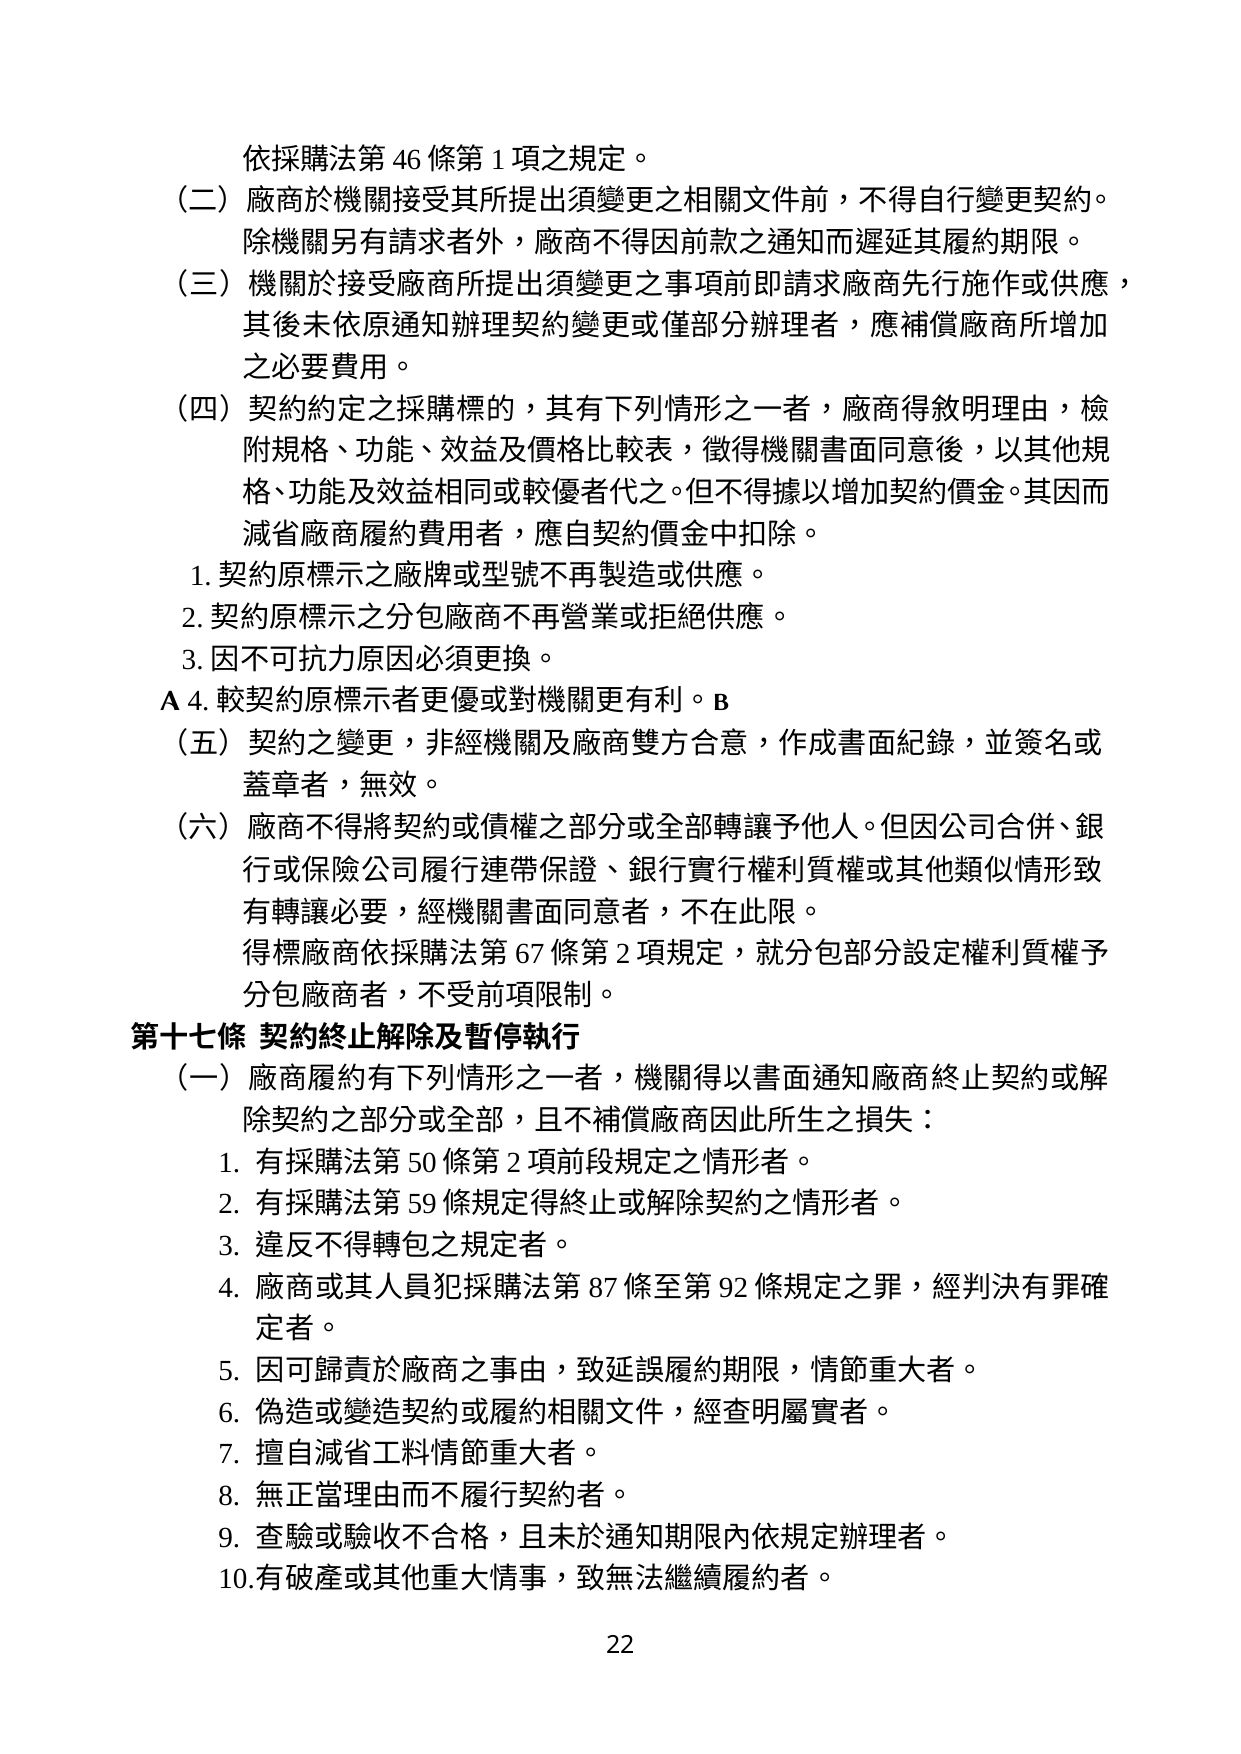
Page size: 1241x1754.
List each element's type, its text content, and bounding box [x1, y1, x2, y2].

text （四）契約約定之採購標的，其有下列情形之一者，廠商得敘明理由，檢附規格、功能、效益及價格比較表，徵得機關書面同意後，以其他規格、功能及效益相同或較優者代之。但不得據以增加契約價金。其因而減省廠商履約費用者，應自契約價金中扣除。 [159, 386, 1110, 552]
text 3. 因不可抗力原因必須更換。 [159, 636, 1110, 677]
list 因可歸責於廠商之事由，致延誤履約期限，情節重大者。 [218, 1347, 1110, 1389]
text （二）廠商於機關接受其所提出須變更之相關文件前，不得自行變更契約。除機關另有請求者外，廠商不得因前款之通知而遲延其履約期限。 [159, 177, 1110, 261]
text （六）廠商不得將契約或債權之部分或全部轉讓予他人。但因公司合併、銀行或保險公司履行連帶保證、銀行實行權利質權或其他類似情形致有轉讓必要，經機關書面同意者，不在此限。 [159, 804, 1104, 931]
text （一）廠商履約有下列情形之一者，機關得以書面通知廠商終止契約或解除契約之部分或全部，且不補償廠商因此所生之損失： [159, 1056, 1110, 1139]
list 擅自減省工料情節重大者。 [218, 1431, 1110, 1472]
text  4. 較契約原標示者更優或對機關更有利。 [159, 677, 1110, 719]
list 有採購法第59條規定得終止或解除契約之情形者。 [218, 1181, 1110, 1222]
list 有破產或其他重大情事，致無法繼續履約者。 [218, 1556, 1110, 1597]
text 第十七條 契約終止解除及暫停執行 [130, 1014, 1110, 1056]
list 查驗或驗收不合格，且未於通知期限內依規定辦理者。 [218, 1514, 1110, 1556]
text （五）契約之變更，非經機關及廠商雙方合意，作成書面紀錄，並簽名或蓋章者，無效。 [159, 719, 1104, 804]
list 有採購法第50條第2項前段規定之情形者。 [218, 1139, 1110, 1181]
list 廠商或其人員犯採購法第87條至第92條規定之罪，經判決有罪確定者。 [218, 1264, 1110, 1347]
text （三）機關於接受廠商所提出須變更之事項前即請求廠商先行施作或供應，其後未依原通知辦理契約變更或僅部分辦理者，應補償廠商所增加之必要費用。 [159, 261, 1110, 386]
list 無正當理由而不履行契約者。 [218, 1472, 1110, 1514]
text  1. 契約原標示之廠牌或型號不再製造或供應。 [159, 552, 1110, 594]
list 違反不得轉包之規定者。 [218, 1222, 1110, 1264]
text 2. 契約原標示之分包廠商不再營業或拒絕供應。 [159, 594, 1110, 636]
text 依採購法第46條第1項之規定。 [159, 136, 1110, 177]
list 偽造或變造契約或履約相關文件，經查明屬實者。 [218, 1389, 1110, 1431]
text 得標廠商依採購法第67條第2項規定，就分包部分設定權利質權予分包廠商者，不受前項限制。 [242, 931, 1110, 1014]
